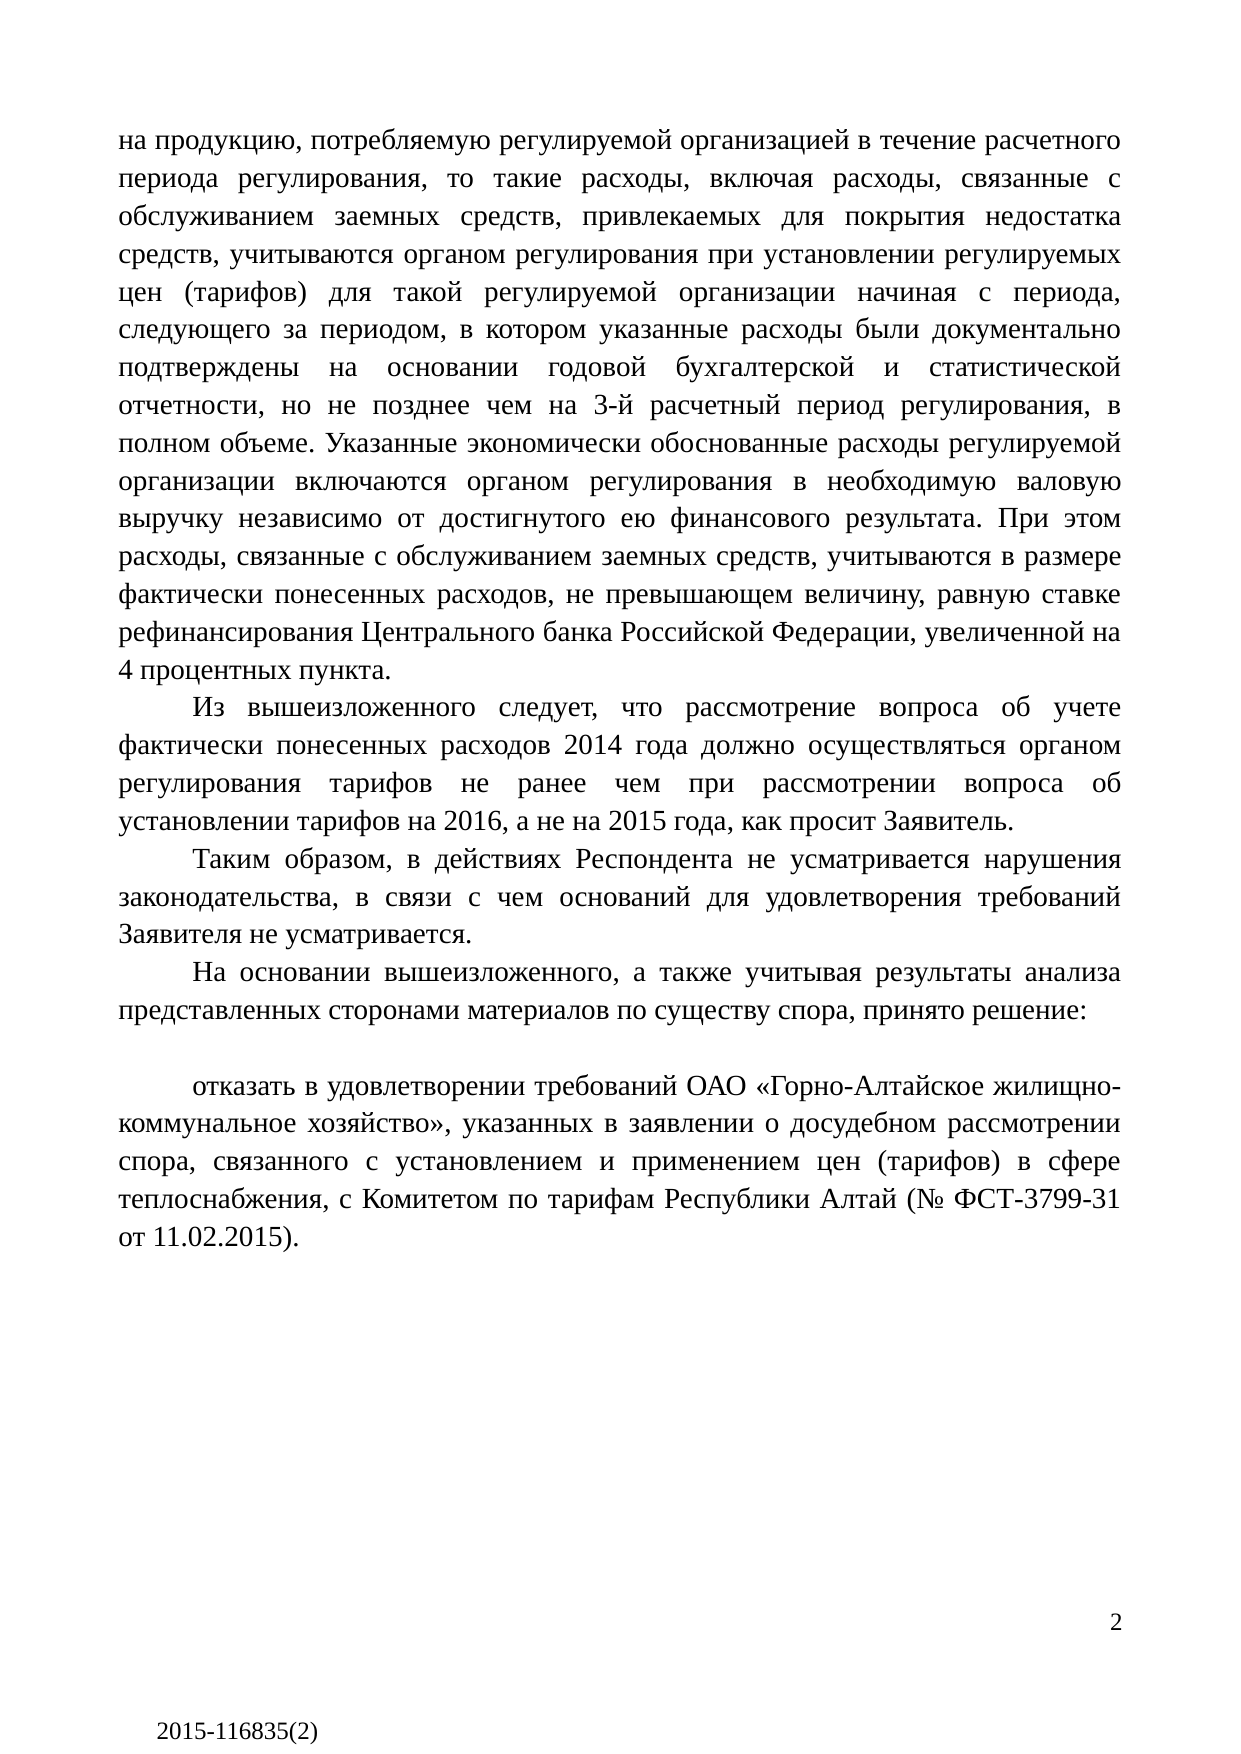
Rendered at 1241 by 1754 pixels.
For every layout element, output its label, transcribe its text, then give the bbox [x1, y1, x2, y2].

text отказать в удовлетворении требований ОАО «Горно-Алтайское жилищно-коммунальное хозяйство», указанных в заявлении о досудебном рассмотрении спора, связанного с установлением и применением цен (тарифов) в сфере теплоснабжения, с Комитетом по тарифам Республики Алтай (№ ФСТ-3799-31 от 11.02.2015). [118, 1063, 1122, 1252]
text Из вышеизложенного следует, что рассмотрение вопроса об учете фактически понесенных расходов 2014 года должно осуществляться органом регулирования тарифов не ранее чем при рассмотрении вопроса об установлении тарифов на 2016, а не на 2015 года, как просит Заявитель. [118, 685, 1122, 837]
text Таким образом, в действиях Респондента не усматривается нарушения законодательства, в связи с чем оснований для удовлетворения требований Заявителя не усматривается. [118, 837, 1122, 950]
text на продукцию, потребляемую регулируемой организацией в течение расчетного периода регулирования, то такие расходы, включая расходы, связанные с обслуживанием заемных средств, привлекаемых для покрытия недостатка средств, учитываются органом регулирования при установлении регулируемых цен (тарифов) для такой регулируемой организации начиная с периода, следующего за периодом, в котором указанные расходы были документально подтверждены на основании годовой бухгалтерской и статистической отчетности, но не позднее чем на 3-й расчетный период регулирования, в полном объеме. Указанные экономически обоснованные расходы регулируемой организации включаются органом регулирования в необходимую валовую выручку независимо от достигнутого ею финансового результата. При этом расходы, связанные с обслуживанием заемных средств, учитываются в размере фактически понесенных расходов, не превышающем величину, равную ставке рефинансирования Центрального банка Российской Федерации, увеличенной на 4 процентных пункта. [118, 118, 1122, 685]
text На основании вышеизложенного, а также учитывая результаты анализа представленных сторонами материалов по существу спора, принято решение: [118, 950, 1122, 1026]
